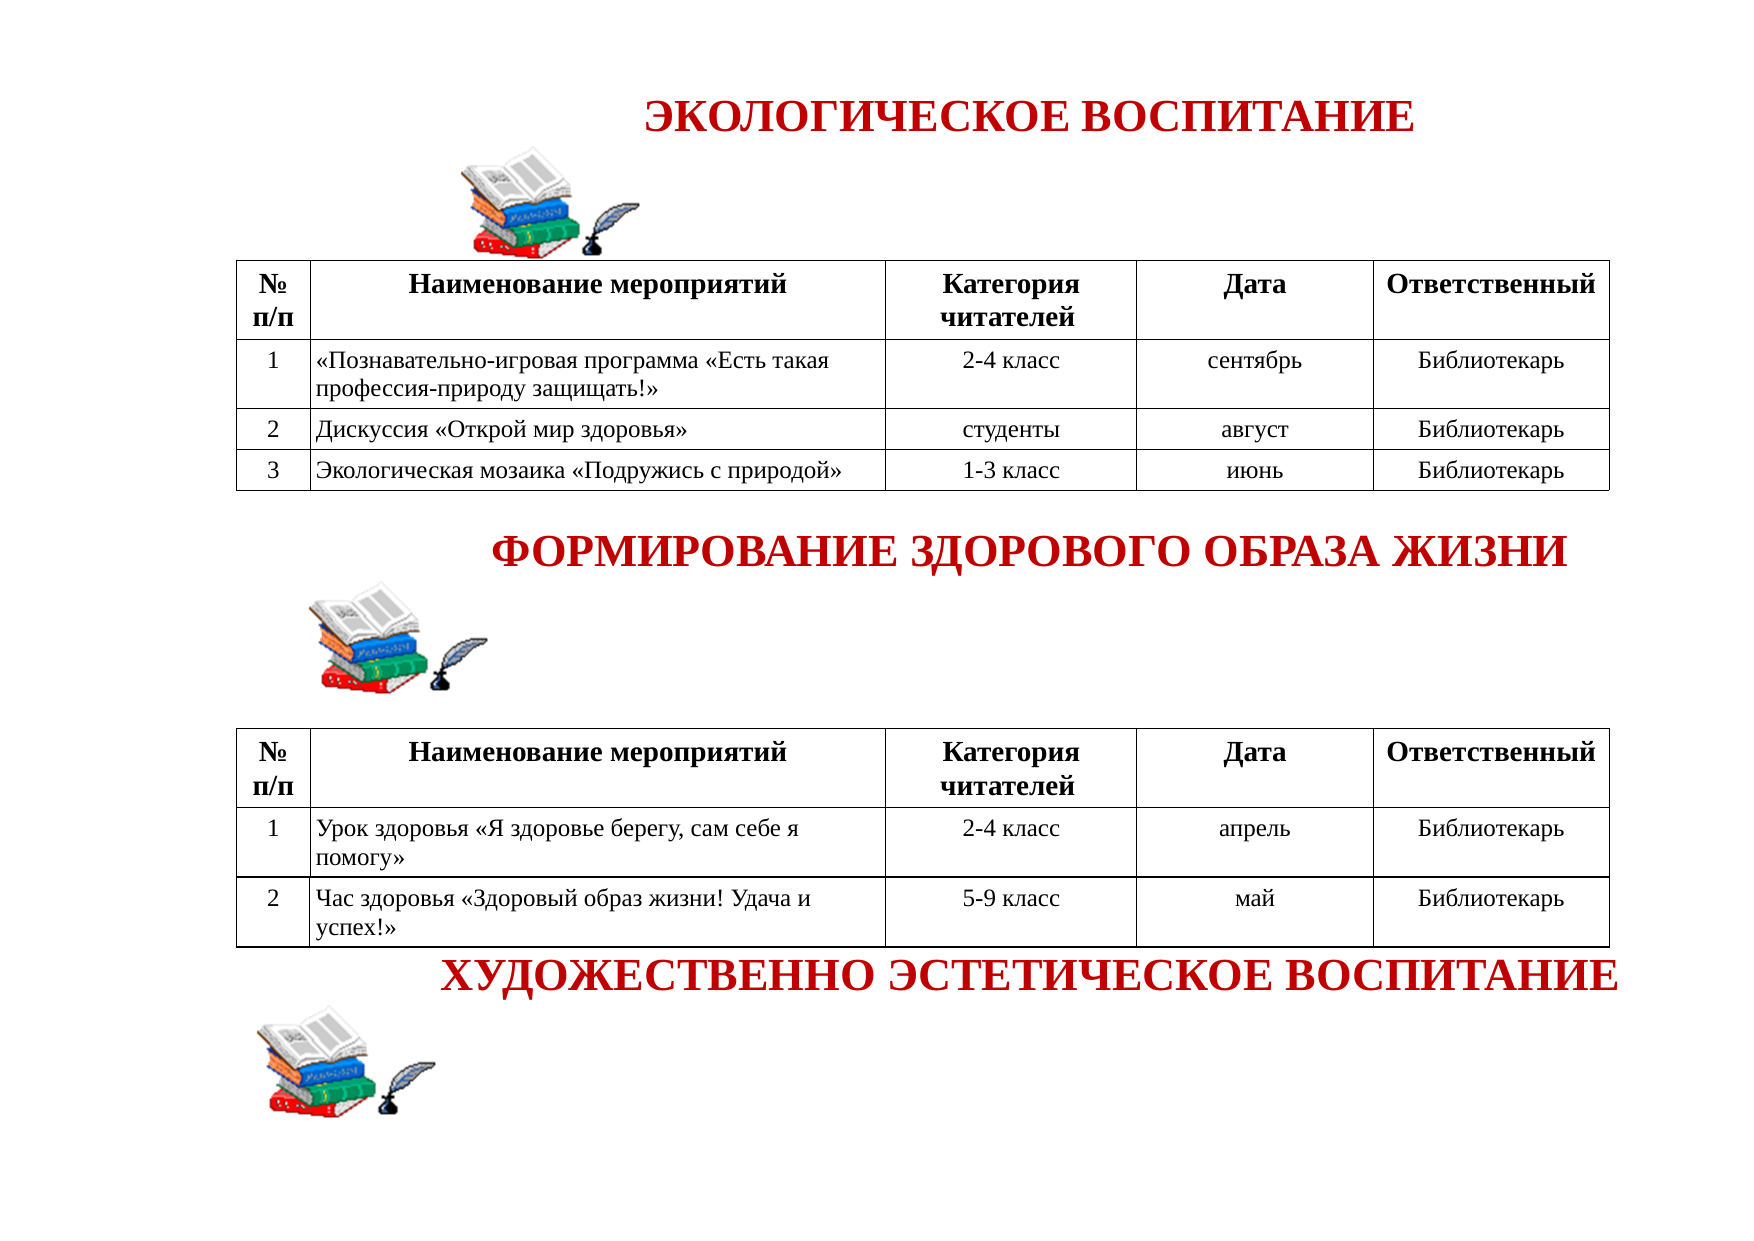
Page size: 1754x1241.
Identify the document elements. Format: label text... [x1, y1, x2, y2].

table_cell 2-4 класс [886, 808, 1136, 876]
table_header № п/п [237, 261, 310, 338]
table_cell Экологическая мозаика «Подружись с природой» [311, 450, 885, 489]
table_cell 1 [237, 340, 310, 408]
table_header Наименование мероприятий [311, 261, 885, 338]
table_cell Библиотекарь [1374, 409, 1609, 449]
table_cell август [1137, 409, 1373, 449]
table_cell Дискуссия «Открой мир здоровья» [311, 409, 885, 449]
table_cell Библиотекарь [1374, 340, 1609, 408]
table_cell апрель [1137, 808, 1373, 876]
table_header Дата [1137, 261, 1373, 338]
table_cell студенты [886, 409, 1136, 449]
table_cell Библиотекарь [1374, 450, 1609, 489]
table_cell 2 [237, 878, 309, 946]
table_header Категория читателей [886, 729, 1136, 807]
table_cell сентябрь [1137, 340, 1373, 408]
table_header Дата [1137, 729, 1373, 807]
table_cell Библиотекарь [1374, 808, 1609, 876]
table_header Ответственный [1374, 729, 1609, 807]
table_cell 3 [237, 450, 310, 489]
table_cell 2 [237, 409, 310, 449]
table_cell май [1137, 878, 1373, 946]
table_cell 1-3 класс [886, 450, 1136, 489]
text ЭКОЛОГИЧЕСКОЕ ВОСПИТАНИЕ [236, 89, 1636, 259]
table_cell Час здоровья «Здоровый образ жизни! Удача и успех!» [310, 878, 885, 946]
text ФОРМИРОВАНИЕ ЗДОРОВОГО ОБРАЗА ЖИЗНИ [236, 523, 1636, 694]
table_cell Урок здоровья «Я здоровье берегу, сам себе я помогу» [311, 808, 885, 876]
table_cell 5-9 класс [886, 878, 1136, 946]
table_cell 2-4 класс [886, 340, 1136, 408]
table_cell 1 [237, 808, 310, 876]
table_cell июнь [1137, 450, 1373, 489]
table_header Категория читателей [886, 261, 1136, 338]
table_cell «Познавательно-игровая программа «Есть такая профессия-природу защищать!» [311, 340, 885, 408]
table_header Ответственный [1374, 261, 1609, 338]
table_header № п/п [237, 729, 310, 807]
table_header Наименование мероприятий [311, 729, 885, 807]
text ХУДОЖЕСТВЕННО ЭСТЕТИЧЕСКОЕ ВОСПИТАНИЕ [236, 947, 1636, 1118]
table_cell Библиотекарь [1374, 878, 1609, 946]
